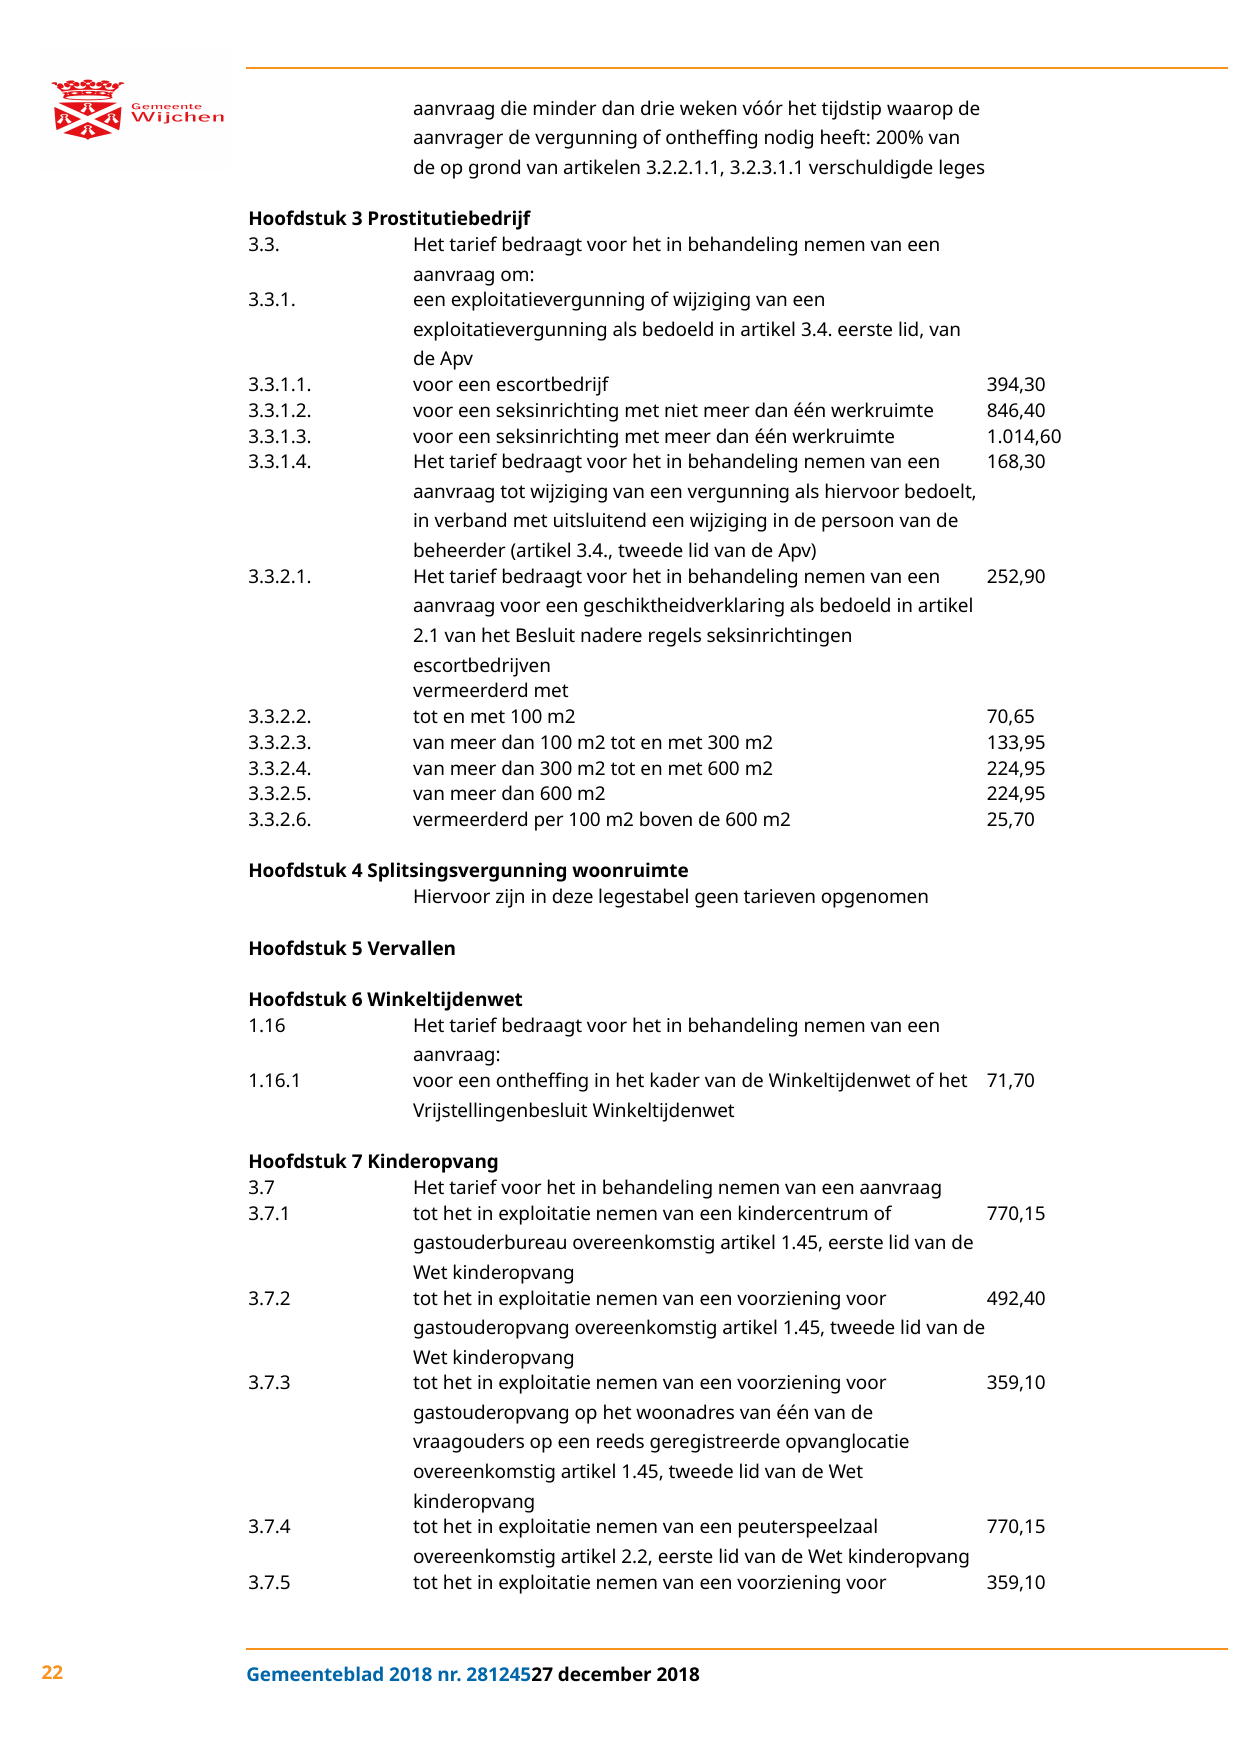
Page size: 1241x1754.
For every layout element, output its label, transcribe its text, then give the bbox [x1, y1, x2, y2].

table_cell van meer dan 300 m2 tot en met 600 m2 [413, 755, 987, 780]
table_cell [987, 909, 1152, 935]
table_cell 1.16 [248, 1012, 413, 1067]
table_cell voor een ontheffing in het kader van de Winkeltijdenwet of het Vrijstellingenbesluit Winkeltijdenwet [413, 1067, 987, 1123]
table_cell [413, 961, 987, 986]
table_cell Hoofdstuk 7 Kinderopvang [248, 1148, 1152, 1174]
table_cell Het tarief voor het in behandeling nemen van een aanvraag [413, 1174, 987, 1200]
table_cell 1.014,60 [987, 423, 1152, 448]
table_cell vermeerderd per 100 m2 boven de 600 m2 [413, 806, 987, 832]
table_cell 71,70 [987, 1067, 1152, 1123]
table_cell 25,70 [987, 806, 1152, 832]
table_cell aanvraag die minder dan drie weken vóór het tijdstip waarop de aanvrager de vergunning of ontheffing nodig heeft: 200% van de op grond van artikelen 3.2.2.1.1, 3.2.3.1.1 verschuldigde leges [413, 95, 987, 180]
table_cell 3.3.1.2. [248, 397, 413, 423]
table_cell Hoofdstuk 3 Prostitutiebedrijf [248, 205, 1152, 231]
table_cell [987, 1174, 1152, 1200]
table_cell 3.3.2.3. [248, 729, 413, 755]
table_cell tot en met 100 m2 [413, 703, 987, 729]
table_cell [987, 286, 1152, 371]
table_cell van meer dan 100 m2 tot en met 300 m2 [413, 729, 987, 755]
table_cell [248, 678, 413, 703]
table_cell Het tarief bedraagt voor het in behandeling nemen van een aanvraag voor een geschiktheidverklaring als bedoeld in artikel 2.1 van het Besluit nadere regels seksinrichtingen escortbedrijven [413, 563, 987, 677]
picture [41, 47, 231, 172]
table_cell Hoofdstuk 5 Vervallen [248, 935, 1152, 961]
table_cell 3.3. [248, 231, 413, 286]
table_cell 3.7.4 [248, 1514, 413, 1569]
table_cell 3.7.3 [248, 1370, 413, 1514]
table_cell 70,65 [987, 703, 1152, 729]
table_cell voor een seksinrichting met meer dan één werkruimte [413, 423, 987, 448]
table_cell 770,15 [987, 1514, 1152, 1569]
table_cell [248, 883, 413, 909]
table_cell 394,30 [987, 371, 1152, 397]
table_cell 359,10 [987, 1370, 1152, 1514]
table_cell [987, 832, 1152, 858]
table_cell 3.7 [248, 1174, 413, 1200]
table_cell tot het in exploitatie nemen van een voorziening voor gastouderopvang op het woonadres van één van de vraagouders op een reeds geregistreerde opvanglocatie overeenkomstig artikel 1.45, tweede lid van de Wet kinderopvang [413, 1370, 987, 1514]
table_cell [987, 231, 1152, 286]
table_cell 3.3.2.2. [248, 703, 413, 729]
table_cell [987, 180, 1152, 205]
table_cell 3.3.1. [248, 286, 413, 371]
table_cell 3.3.2.5. [248, 780, 413, 806]
table_cell 846,40 [987, 397, 1152, 423]
table_cell [987, 1123, 1152, 1148]
table_cell [987, 961, 1152, 986]
table_cell [987, 95, 1152, 180]
table_cell [248, 95, 413, 180]
table_cell [248, 1123, 413, 1148]
table_cell [987, 678, 1152, 703]
table_cell voor een seksinrichting met niet meer dan één werkruimte [413, 397, 987, 423]
table_cell tot het in exploitatie nemen van een voorziening voor [413, 1569, 987, 1595]
table_cell 3.3.2.6. [248, 806, 413, 832]
table_cell 224,95 [987, 755, 1152, 780]
table_cell Hiervoor zijn in deze legestabel geen tarieven opgenomen [413, 883, 987, 909]
table_cell tot het in exploitatie nemen van een voorziening voor gastouderopvang overeenkomstig artikel 1.45, tweede lid van de Wet kinderopvang [413, 1285, 987, 1369]
table_cell Het tarief bedraagt voor het in behandeling nemen van een aanvraag: [413, 1012, 987, 1067]
table_cell Hoofdstuk 6 Winkeltijdenwet [248, 986, 1152, 1012]
table_cell 3.3.2.1. [248, 563, 413, 677]
table_cell 133,95 [987, 729, 1152, 755]
table_cell 770,15 [987, 1200, 1152, 1285]
table_cell 3.3.2.4. [248, 755, 413, 780]
table_cell 3.7.1 [248, 1200, 413, 1285]
table_cell 3.3.1.1. [248, 371, 413, 397]
table_cell [248, 832, 413, 858]
table_cell [248, 180, 413, 205]
table_cell 492,40 [987, 1285, 1152, 1369]
table_cell 3.7.5 [248, 1569, 413, 1595]
table_cell 3.3.1.4. [248, 449, 413, 563]
table_cell 3.3.1.3. [248, 423, 413, 448]
table_cell [987, 1012, 1152, 1067]
table_cell 1.16.1 [248, 1067, 413, 1123]
table_cell voor een escortbedrijf [413, 371, 987, 397]
table_cell Hoofdstuk 4 Splitsingsvergunning woonruimte [248, 858, 1152, 883]
table_cell vermeerderd met [413, 678, 987, 703]
table_cell 3.7.2 [248, 1285, 413, 1369]
table_cell [413, 832, 987, 858]
table_cell [413, 180, 987, 205]
table_cell [413, 909, 987, 935]
table_cell tot het in exploitatie nemen van een kindercentrum of gastouderbureau overeenkomstig artikel 1.45, eerste lid van de Wet kinderopvang [413, 1200, 987, 1285]
table_cell [248, 961, 413, 986]
table_cell 168,30 [987, 449, 1152, 563]
table_cell 252,90 [987, 563, 1152, 677]
table_cell Het tarief bedraagt voor het in behandeling nemen van een aanvraag om: [413, 231, 987, 286]
table_cell 224,95 [987, 780, 1152, 806]
table_cell [413, 1123, 987, 1148]
table_cell 359,10 [987, 1569, 1152, 1595]
table_cell [248, 909, 413, 935]
table_cell tot het in exploitatie nemen van een peuterspeelzaal overeenkomstig artikel 2.2, eerste lid van de Wet kinderopvang [413, 1514, 987, 1569]
table_cell Het tarief bedraagt voor het in behandeling nemen van een aanvraag tot wijziging van een vergunning als hiervoor bedoelt, in verband met uitsluitend een wijziging in de persoon van de beheerder (artikel 3.4., tweede lid van de Apv) [413, 449, 987, 563]
table_cell een exploitatievergunning of wijziging van een exploitatievergunning als bedoeld in artikel 3.4. eerste lid, van de Apv [413, 286, 987, 371]
table_cell van meer dan 600 m2 [413, 780, 987, 806]
table_cell [987, 883, 1152, 909]
